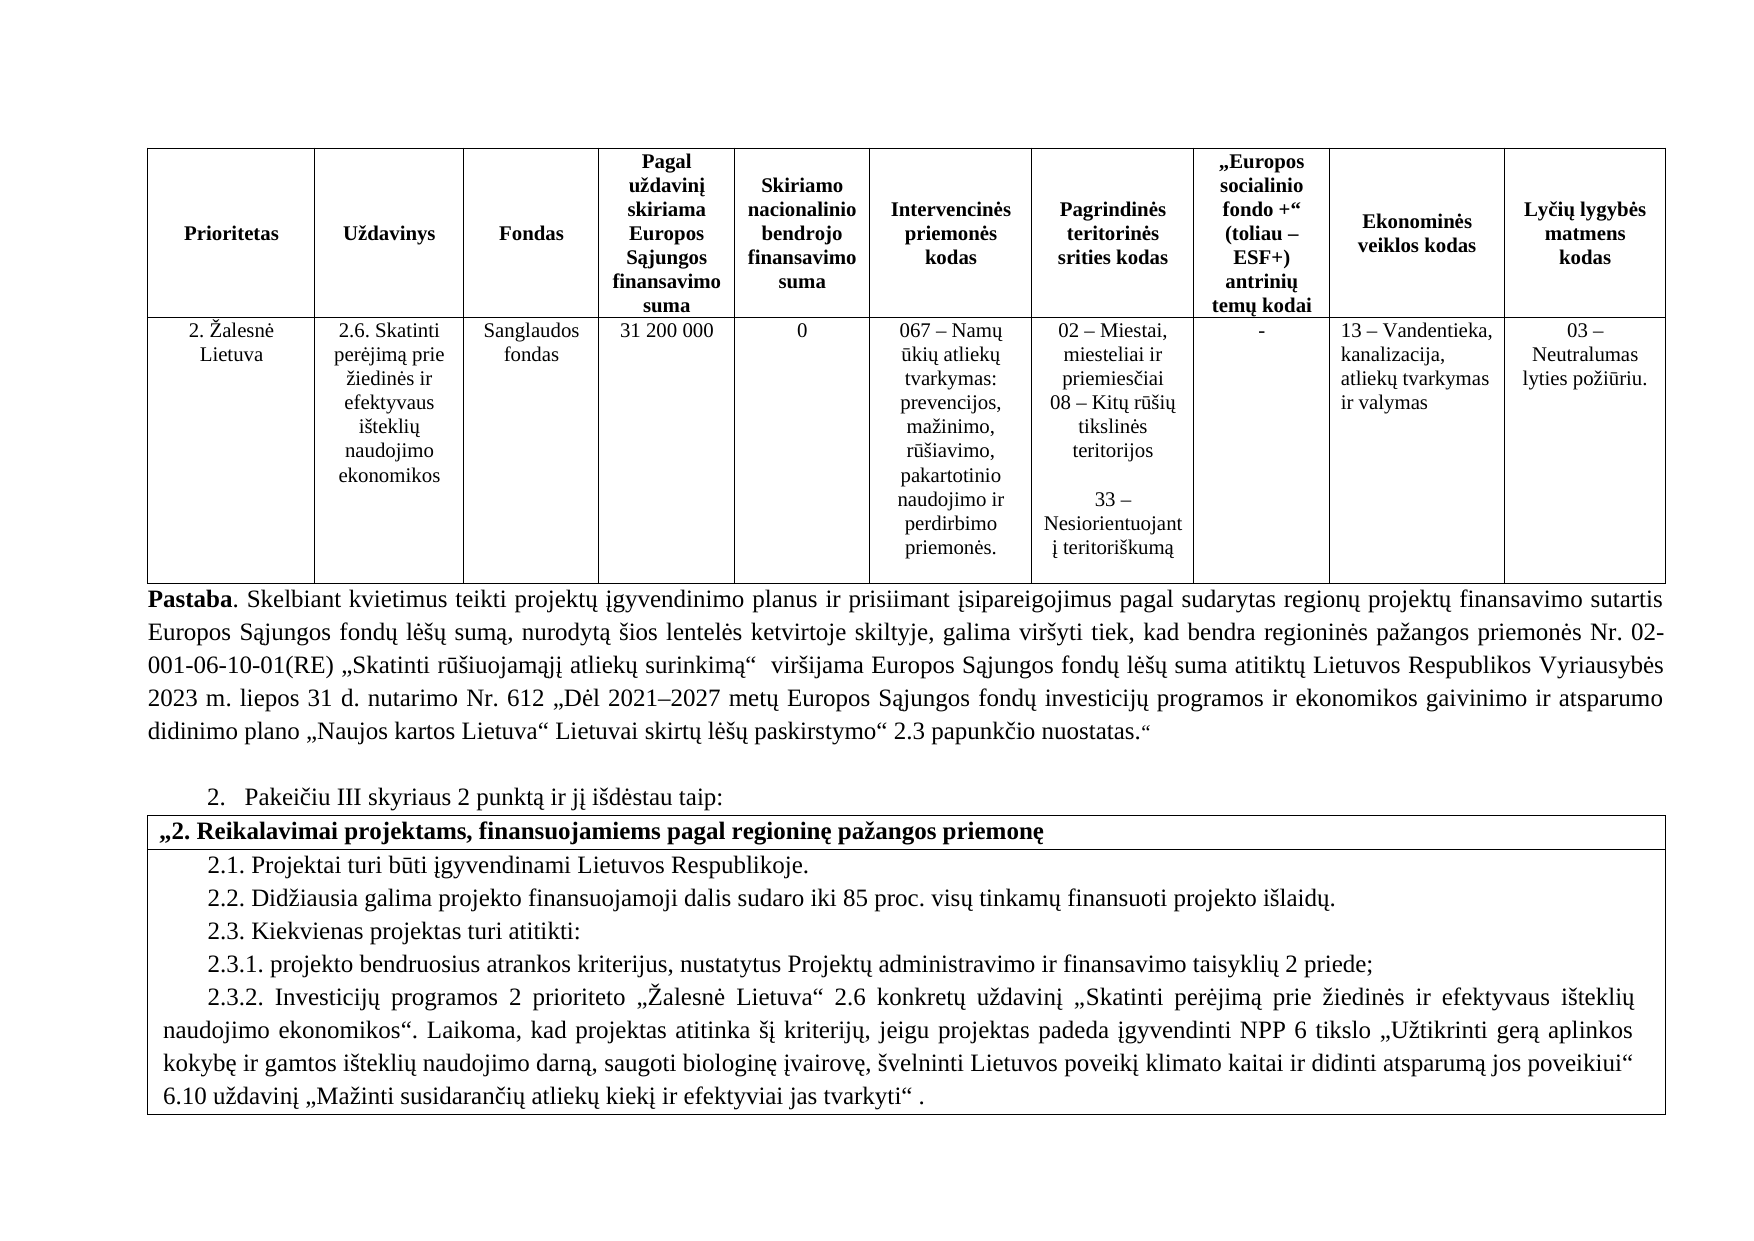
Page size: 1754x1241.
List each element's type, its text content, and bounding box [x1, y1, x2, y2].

table_cell 2.1. Projektai turi būti įgyvendinami Lietuvos Respublikoje. 2.2. Didžiausia galima projekto finansuojamoji dalis sudaro iki 85 proc. visų tinkamų finansuoti projekto išlaidų. 2.3. Kiekvienas projektas turi atitikti: 2.3.1. projekto bendruosius atrankos kriterijus, nustatytus Projektų administravimo ir finansavimo taisyklių 2 priede; 2.3.2. Investicijų programos 2 prioriteto „Žalesnė Lietuva“ 2.6 konkretų uždavinį „Skatinti perėjimą prie žiedinės ir efektyvaus išteklių naudojimo ekonomikos“. Laikoma, kad projektas atitinka šį kriterijų, jeigu projektas padeda įgyvendinti NPP 6 tikslo „Užtikrinti gerą aplinkos kokybę ir gamtos išteklių naudojimo darną, saugoti biologinę įvairovę, švelninti Lietuvos poveikį klimato kaitai ir didinti atsparumą jos poveikiui“ 6.10 uždavinį „Mažinti susidarančių atliekų kiekį ir efektyviai jas tvarkyti“ . [148, 850, 1665, 1114]
table_cell 13 – Vandentieka, kanalizacija, atliekų tvarkymas ir valymas [1330, 318, 1504, 583]
table_header „2. Reikalavimai projektams, finansuojamiems pagal regioninę pažangos priemonę [148, 816, 1665, 849]
table_cell 02 – Miestai, miesteliai ir priemiesčiai 08 – Kitų rūšių tikslinės teritorijos 33 – Nesiorientuojant į teritoriškumą [1032, 318, 1193, 583]
table_header „Europos socialinio fondo +“ (toliau – ESF+) antrinių temų kodai [1194, 149, 1329, 317]
table_cell 03 – Neutralumas lyties požiūriu. [1505, 318, 1665, 583]
table_cell 0 [735, 318, 869, 583]
table_cell 2.6. Skatinti perėjimą prie žiedinės ir efektyvaus išteklių naudojimo ekonomikos [315, 318, 463, 583]
table_header Pagrindinės teritorinės srities kodas [1032, 149, 1193, 317]
table_header Fondas [464, 149, 598, 317]
table_cell - [1194, 318, 1329, 583]
table_header Skiriamo nacionalinio bendrojo finansavimo suma [735, 149, 869, 317]
text 2. Pakeičiu III skyriaus 2 punktą ir jį išdėstau taip: [207, 782, 1665, 811]
table_header Pagal uždavinį skiriama Europos Sąjungos finansavimo suma [599, 149, 734, 317]
table_cell 2. Žalesnė Lietuva [148, 318, 314, 583]
table_header Intervencinės priemonės kodas [870, 149, 1031, 317]
table_cell 067 – Namų ūkių atliekų tvarkymas: prevencijos, mažinimo, rūšiavimo, pakartotinio naudojimo ir perdirbimo priemonės. [870, 318, 1031, 583]
table_header Prioritetas [148, 149, 314, 317]
table_header Uždavinys [315, 149, 463, 317]
table_header Ekonominės veiklos kodas [1330, 149, 1504, 317]
text Pastaba. Skelbiant kvietimus teikti projektų įgyvendinimo planus ir prisiimant įsipareigojimus pagal sudarytas regionų projektų finansavimo sutartis Europos Sąjungos fondų lėšų sumą, nurodytą šios lentelės ketvirtoje skiltyje, galima viršyti tiek, kad bendra regioninės pažangos priemonės Nr. 02-001-06-10-01(RE) „Skatinti rūšiuojamąjį atliekų surinkimą“ viršijama Europos Sąjungos fondų lėšų suma atitiktų Lietuvos Respublikos Vyriausybės 2023 m. liepos 31 d. nutarimo Nr. 612 „Dėl 2021–2027 metų Europos Sąjungos fondų investicijų programos ir ekonomikos gaivinimo ir atsparumo didinimo plano „Naujos kartos Lietuva“ Lietuvai skirtų lėšų paskirstymo“ 2.3 papunkčio nuostatas.“ [148, 584, 1665, 745]
table_cell Sanglaudos fondas [464, 318, 598, 583]
table_cell 31 200 000 [599, 318, 734, 583]
table_header Lyčių lygybės matmens kodas [1505, 149, 1665, 317]
